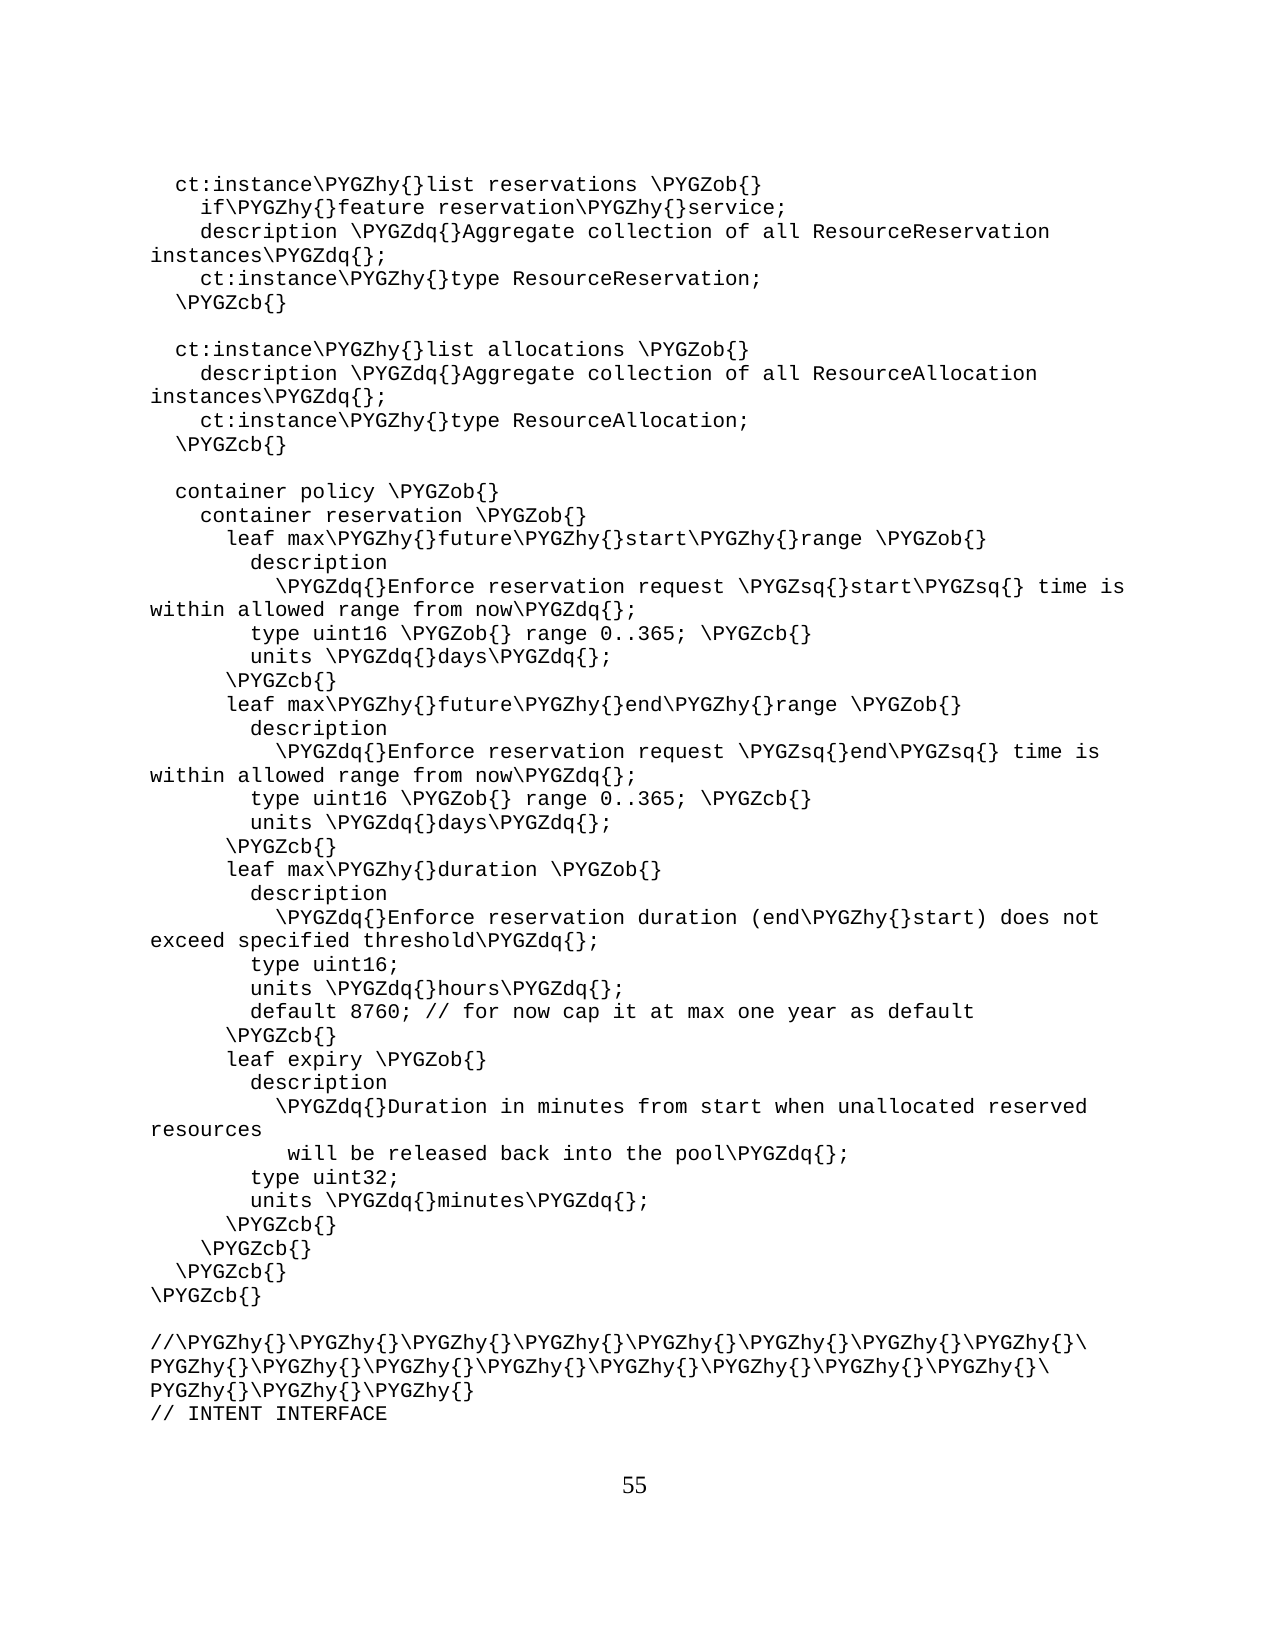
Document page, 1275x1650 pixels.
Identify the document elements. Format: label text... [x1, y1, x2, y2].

text type uint32; [150, 1167, 1125, 1190]
text leaf expiry \PYGZob{} [150, 1048, 1125, 1072]
text description [150, 717, 1125, 741]
text will be released back into the pool\PYGZdq{}; [150, 1143, 1125, 1167]
text \PYGZcb{} [150, 670, 1125, 694]
text \PYGZcb{} [150, 1238, 1125, 1261]
text \PYGZcb{} [150, 1214, 1125, 1238]
text type uint16 \PYGZob{} range 0..365; \PYGZcb{} [150, 788, 1125, 812]
text \PYGZdq{}Duration in minutes from start when unallocated reserved resources [150, 1096, 1125, 1143]
text default 8760; // for now cap it at max one year as default [150, 1001, 1125, 1025]
text leaf max\PYGZhy{}duration \PYGZob{} [150, 859, 1125, 883]
text ct:instance\PYGZhy{}list allocations \PYGZob{} [150, 339, 1125, 363]
text \PYGZdq{}Enforce reservation duration (end\PYGZhy{}start) does not exceed specified threshold\PYGZdq{}; [150, 907, 1125, 954]
text description \PYGZdq{}Aggregate collection of all ResourceReservation instances\PYGZdq{}; [150, 221, 1125, 268]
text type uint16; [150, 954, 1125, 978]
text \PYGZcb{} [150, 1261, 1125, 1285]
text description [150, 1072, 1125, 1096]
text \PYGZdq{}Enforce reservation request \PYGZsq{}start\PYGZsq{} time is within allowed range from now\PYGZdq{}; [150, 576, 1125, 623]
text \PYGZdq{}Enforce reservation request \PYGZsq{}end\PYGZsq{} time is within allowed range from now\PYGZdq{}; [150, 741, 1125, 788]
text units \PYGZdq{}hours\PYGZdq{}; [150, 978, 1125, 1001]
text description \PYGZdq{}Aggregate collection of all ResourceAllocation instances\PYGZdq{}; [150, 363, 1125, 410]
text leaf max\PYGZhy{}future\PYGZhy{}end\PYGZhy{}range \PYGZob{} [150, 694, 1125, 717]
text ct:instance\PYGZhy{}type ResourceReservation; [150, 268, 1125, 292]
text \PYGZcb{} [150, 836, 1125, 859]
text type uint16 \PYGZob{} range 0..365; \PYGZcb{} [150, 623, 1125, 647]
text //\PYGZhy{}\PYGZhy{}\PYGZhy{}\PYGZhy{}\PYGZhy{}\PYGZhy{}\PYGZhy{}\PYGZhy{}\PYGZhy{}\PYGZhy{}\PYGZhy{}\PYGZhy{}\PYGZhy{}\PYGZhy{}\PYGZhy{}\PYGZhy{}\PYGZhy{}\PYGZhy{}\PYGZhy{} [150, 1332, 1125, 1403]
text // INTENT INTERFACE [150, 1403, 1125, 1427]
text description [150, 883, 1125, 907]
text \PYGZcb{} [150, 1025, 1125, 1048]
text container reservation \PYGZob{} [150, 505, 1125, 528]
text ct:instance\PYGZhy{}type ResourceAllocation; [150, 410, 1125, 434]
text container policy \PYGZob{} [150, 481, 1125, 505]
text units \PYGZdq{}days\PYGZdq{}; [150, 647, 1125, 670]
text ct:instance\PYGZhy{}list reservations \PYGZob{} [150, 174, 1125, 197]
text if\PYGZhy{}feature reservation\PYGZhy{}service; [150, 197, 1125, 221]
text description [150, 552, 1125, 576]
text \PYGZcb{} [150, 292, 1125, 316]
text leaf max\PYGZhy{}future\PYGZhy{}start\PYGZhy{}range \PYGZob{} [150, 528, 1125, 552]
text \PYGZcb{} [150, 1285, 1125, 1309]
text units \PYGZdq{}days\PYGZdq{}; [150, 812, 1125, 836]
text units \PYGZdq{}minutes\PYGZdq{}; [150, 1190, 1125, 1214]
text \PYGZcb{} [150, 434, 1125, 457]
